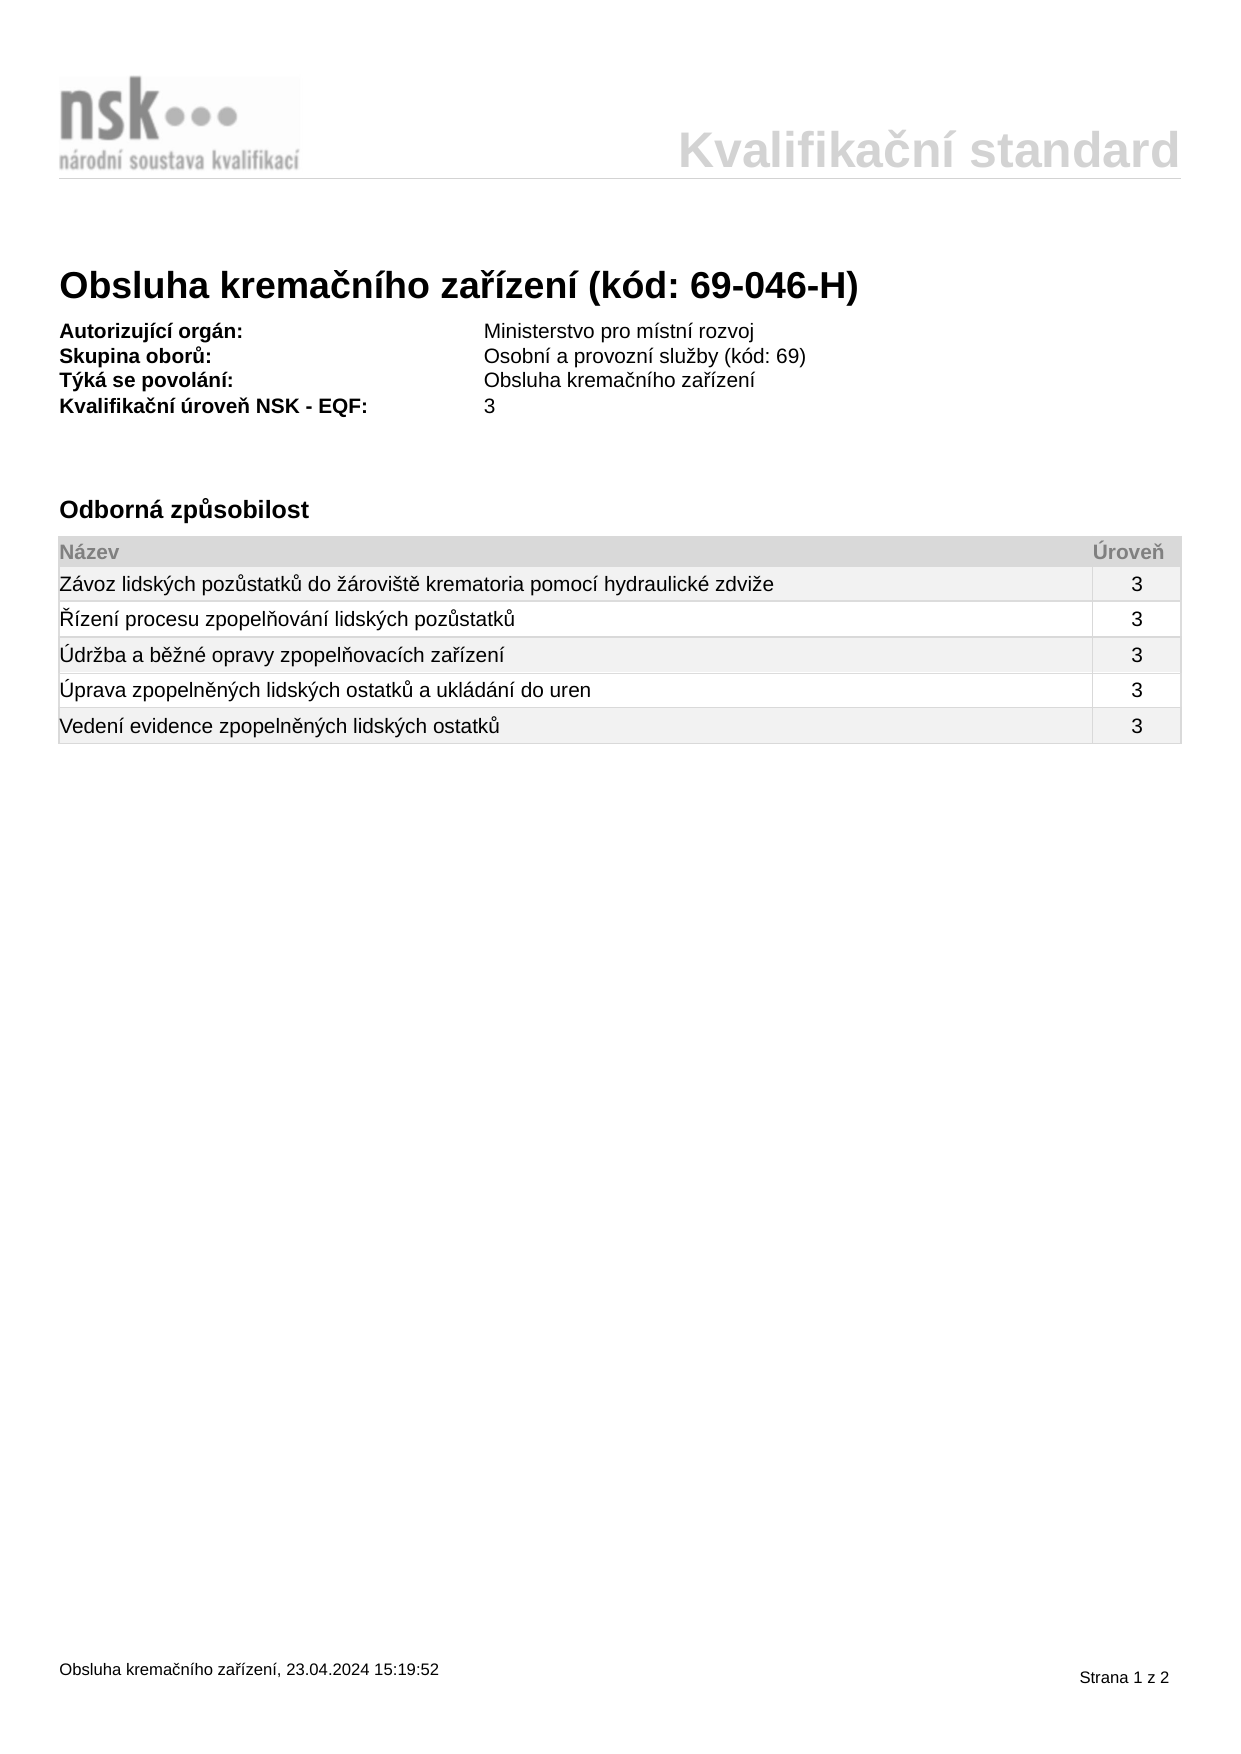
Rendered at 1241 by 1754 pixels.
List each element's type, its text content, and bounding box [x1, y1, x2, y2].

table_cell Kvalifikační úroveň NSK - EQF: [59, 394, 483, 417]
table_cell [1169, 1502, 1181, 1659]
table_cell 3 [1093, 708, 1180, 743]
table_cell [620, 1502, 626, 1659]
table_cell [1093, 524, 1169, 536]
table_cell Údržba a běžné opravy zpopelňovacích zařízení [60, 638, 1092, 672]
table_cell Název [60, 537, 1092, 566]
table_cell Strana 1 z 2 [862, 1659, 1169, 1695]
table_cell [620, 418, 626, 489]
table_cell [1093, 418, 1169, 489]
table_cell [1169, 1659, 1181, 1695]
table_cell [1169, 1043, 1181, 1343]
table_cell [626, 196, 862, 224]
table_cell [620, 1343, 626, 1502]
table_cell [484, 744, 620, 1043]
table_cell [484, 1343, 620, 1502]
table_cell 3 [1093, 602, 1180, 636]
table_cell [484, 524, 620, 536]
table_cell [1093, 1343, 1169, 1502]
table_cell [626, 307, 862, 319]
table_cell [862, 1502, 1093, 1659]
table_cell Úprava zpopelněných lidských ostatků a ukládání do uren [60, 674, 1092, 707]
table_cell [59, 524, 483, 536]
table_cell [484, 196, 620, 224]
table_cell Obsluha kremačního zařízení [484, 368, 1181, 393]
table_cell [484, 307, 620, 319]
table_cell [862, 307, 1093, 319]
table_cell [626, 1043, 862, 1343]
table_cell Týká se povolání: [59, 368, 483, 392]
table_cell [620, 1043, 626, 1343]
table_cell [1169, 418, 1181, 489]
table_cell [1093, 1043, 1169, 1343]
table_cell [620, 196, 626, 224]
table_cell [1093, 744, 1169, 1043]
table_cell 3 [1093, 674, 1180, 707]
table_cell [59, 1043, 483, 1343]
table_cell [484, 418, 620, 489]
table_cell Skupina oborů: [59, 344, 483, 368]
table_cell [862, 524, 1093, 536]
table_cell [626, 418, 862, 489]
table_cell [626, 744, 862, 1043]
table_cell Odborná způsobilost [59, 489, 1181, 524]
table_cell [626, 524, 862, 536]
table_cell [1093, 307, 1169, 319]
table_cell [620, 307, 626, 319]
table_cell [1169, 196, 1181, 224]
table_cell [59, 196, 483, 224]
table_cell [59, 307, 483, 319]
table_cell [1093, 196, 1169, 224]
table_cell 3 [1093, 638, 1180, 672]
table_cell Autorizující orgán: [59, 319, 483, 343]
table_cell Vedení evidence zpopelněných lidských ostatků [60, 708, 1092, 743]
table_cell [862, 744, 1093, 1043]
table_cell [59, 1343, 483, 1502]
table_cell Řízení procesu zpopelňování lidských pozůstatků [60, 602, 1092, 636]
picture [58, 59, 621, 172]
table_cell [626, 1343, 862, 1502]
table_cell [59, 744, 483, 1043]
table_cell Obsluha kremačního zařízení (kód: 69-046-H) [59, 224, 1181, 307]
table_cell [862, 418, 1093, 489]
table_header Kvalifikační standard [626, 59, 1181, 178]
table_cell [59, 418, 483, 489]
table_cell [1169, 307, 1181, 319]
table_cell Osobní a provozní služby (kód: 69) [484, 344, 1181, 368]
table_cell Obsluha kremačního zařízení, 23.04.2024 15:19:52 [59, 1659, 862, 1695]
table_header [621, 59, 626, 172]
table_cell [1169, 744, 1181, 1043]
table_cell [484, 1043, 620, 1343]
table_cell [484, 172, 620, 178]
table_cell [862, 1343, 1093, 1502]
table_cell [59, 172, 483, 178]
table_cell [1169, 524, 1181, 536]
table_cell [620, 744, 626, 1043]
table_cell [862, 1043, 1093, 1343]
table_cell [620, 524, 626, 536]
table_cell Ministerstvo pro místní rozvoj [484, 319, 1181, 344]
table_cell [862, 196, 1093, 224]
table_cell [59, 1502, 483, 1659]
table_cell [1093, 1502, 1169, 1659]
table_cell [484, 1502, 620, 1659]
table_cell [59, 179, 1181, 196]
table_cell Úroveň [1093, 537, 1180, 566]
table_cell 3 [1093, 567, 1180, 600]
table_cell 3 [484, 394, 1181, 417]
table_cell [626, 1502, 862, 1659]
table_cell Závoz lidských pozůstatků do žároviště krematoria pomocí hydraulické zdviže [60, 567, 1092, 600]
table_cell [1169, 1343, 1181, 1502]
